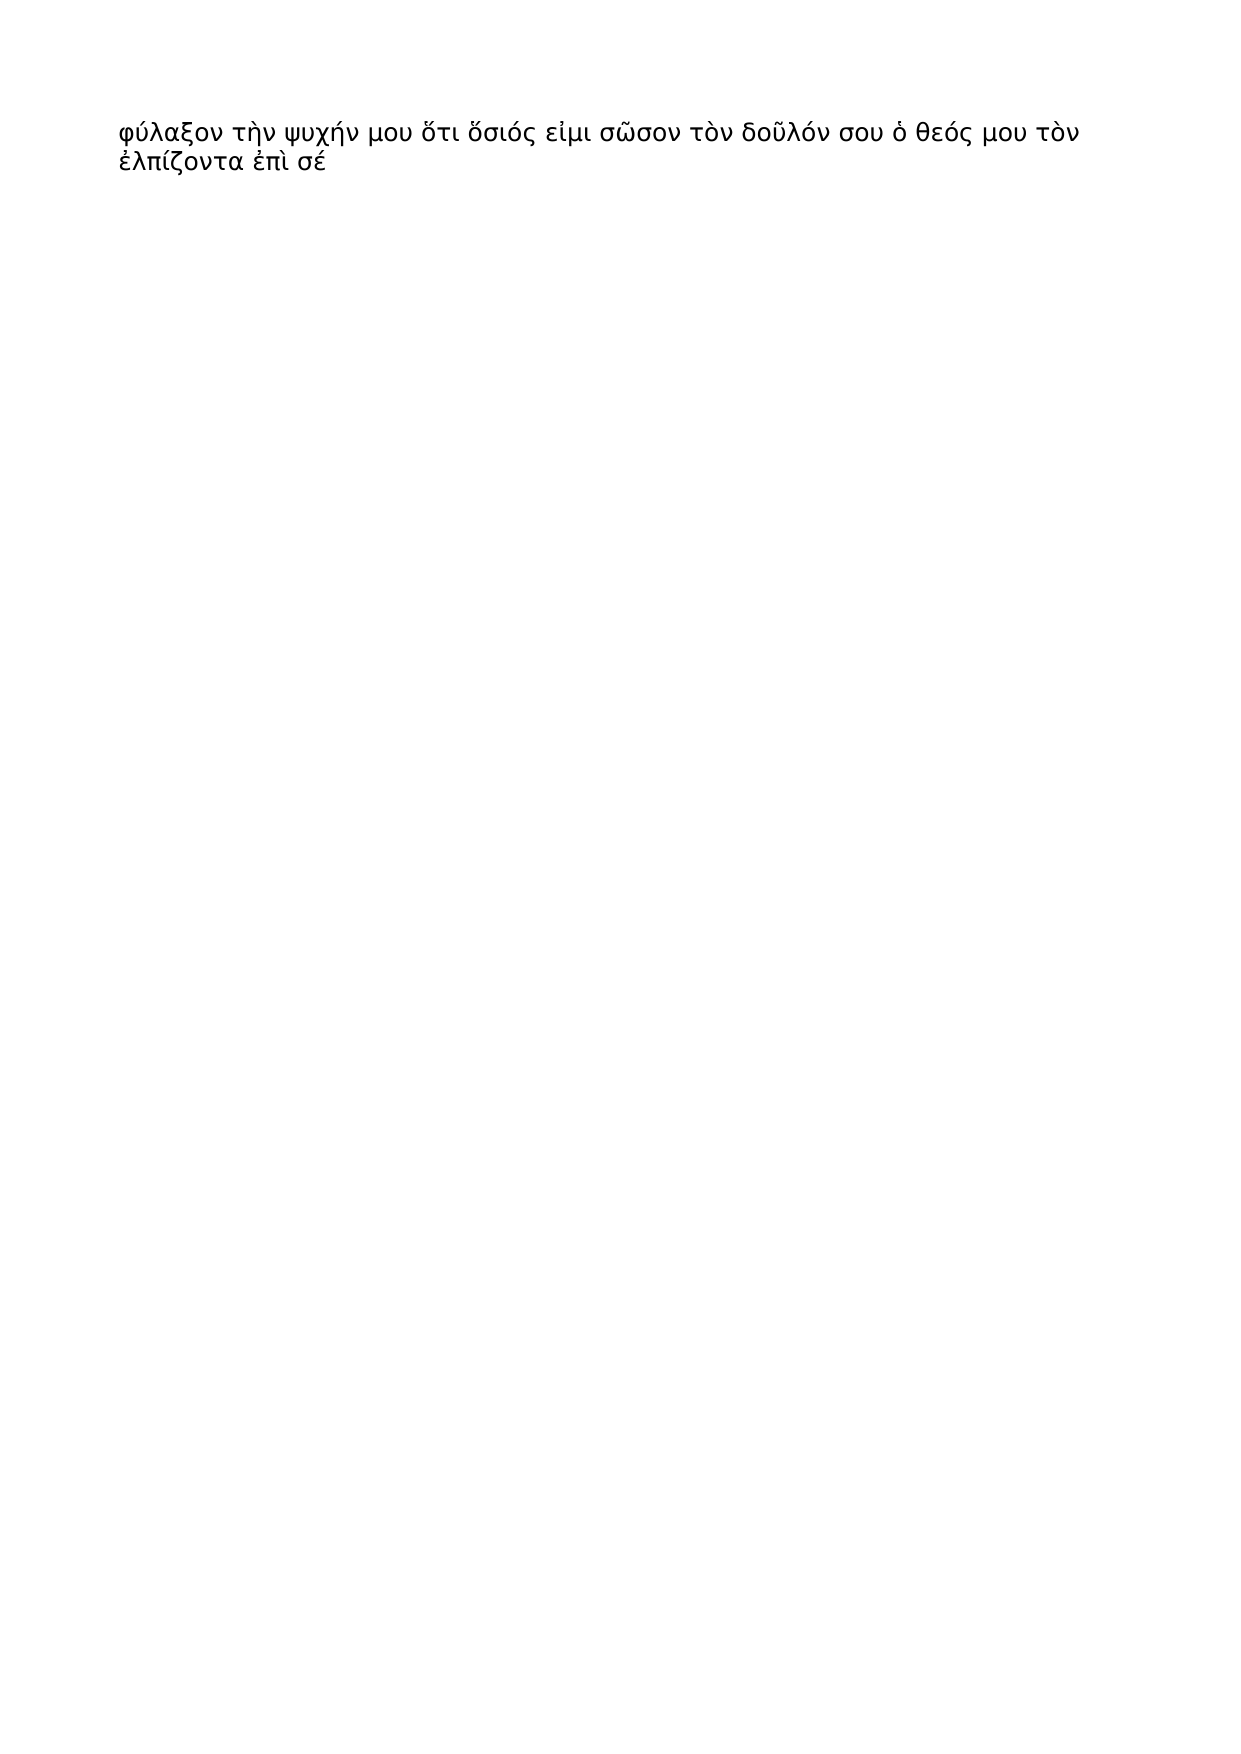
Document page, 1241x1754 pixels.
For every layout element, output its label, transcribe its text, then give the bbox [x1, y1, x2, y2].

text φύλαξον τὴν ψυχήν μου ὅτι ὅσιός εἰμι σῶσον τὸν δοῦλόν σου ὁ θεός μου τὸν ἐλπίζοντα ἐπὶ σέ [118, 118, 1122, 176]
